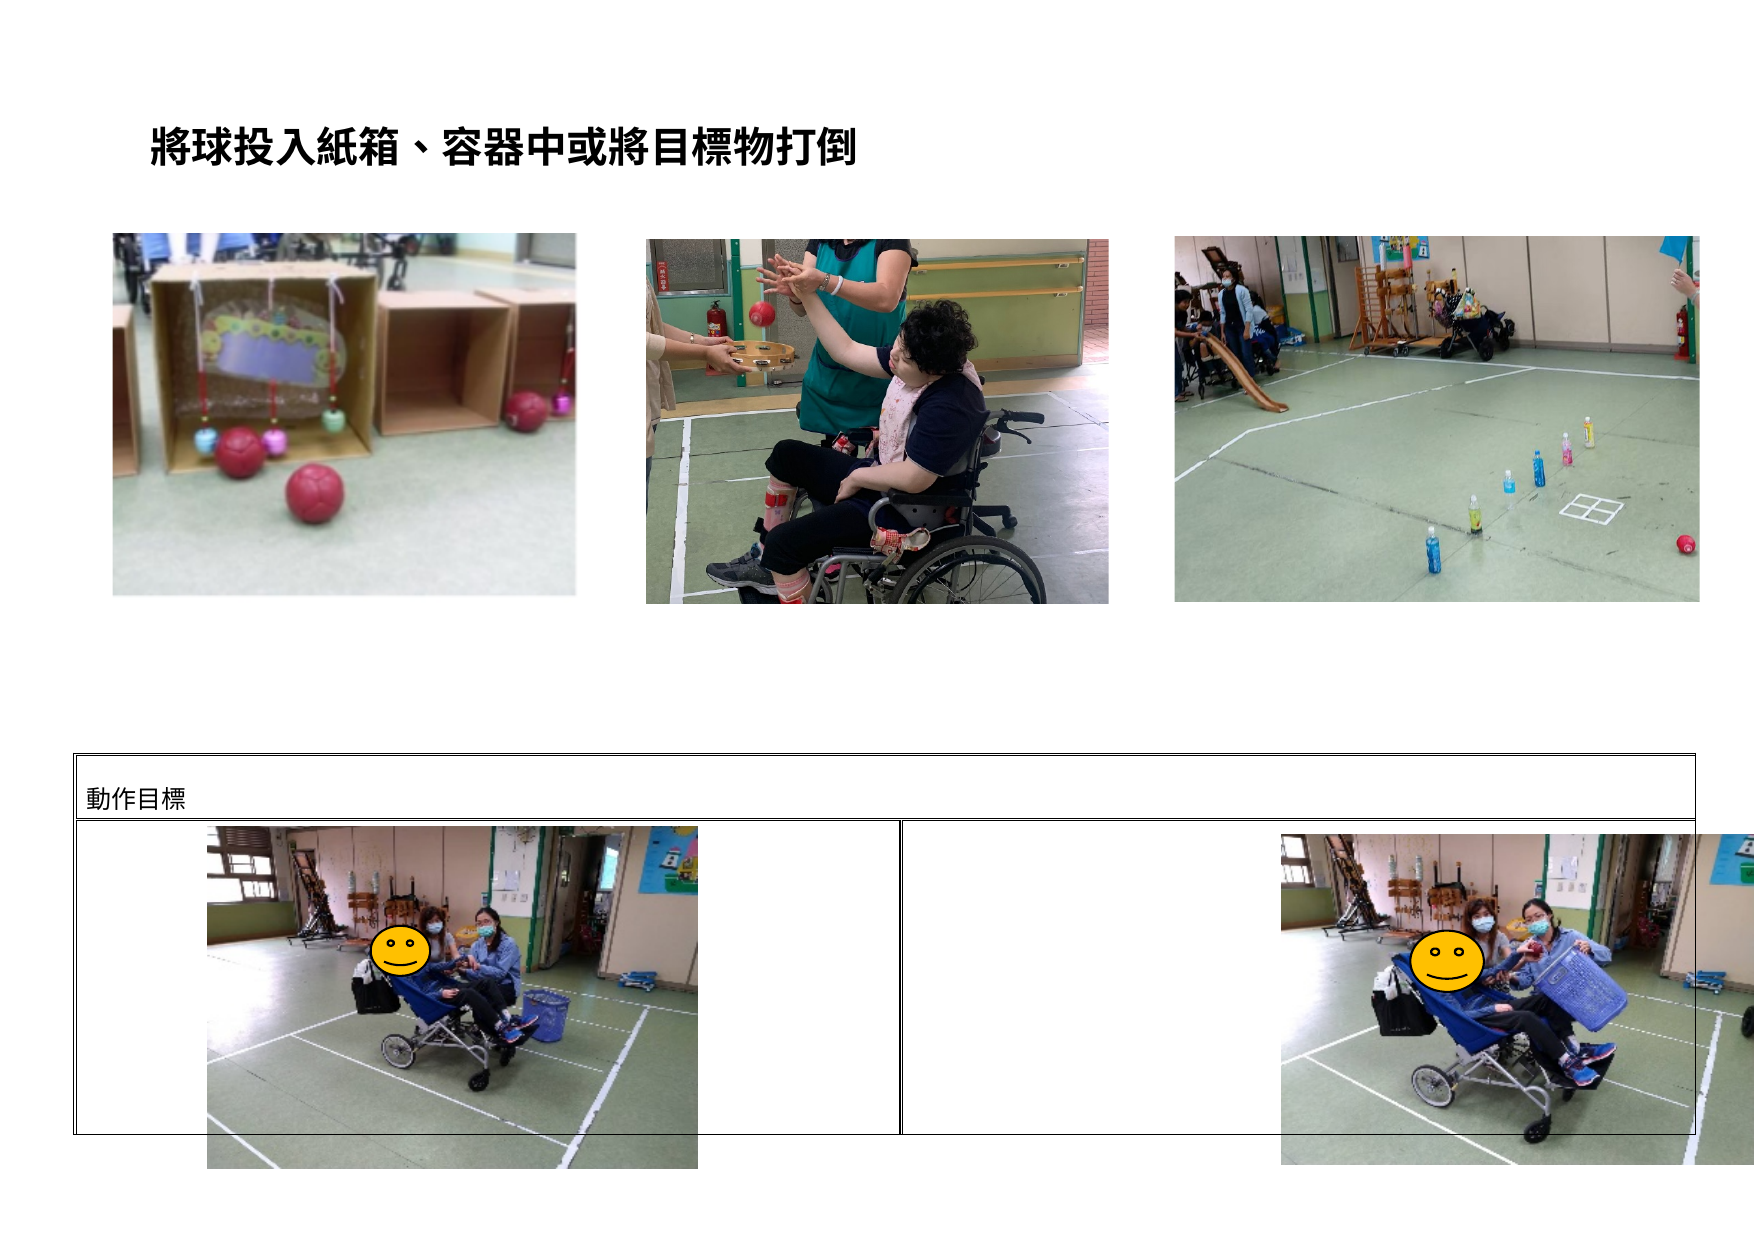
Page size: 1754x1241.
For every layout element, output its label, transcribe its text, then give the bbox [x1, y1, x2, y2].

table_cell [903, 821, 1695, 1134]
table_cell [77, 821, 899, 1134]
text 將球投入紙箱、容器中或將目標物打倒 [150, 103, 1679, 165]
table_header 動作目標 [77, 756, 1695, 818]
